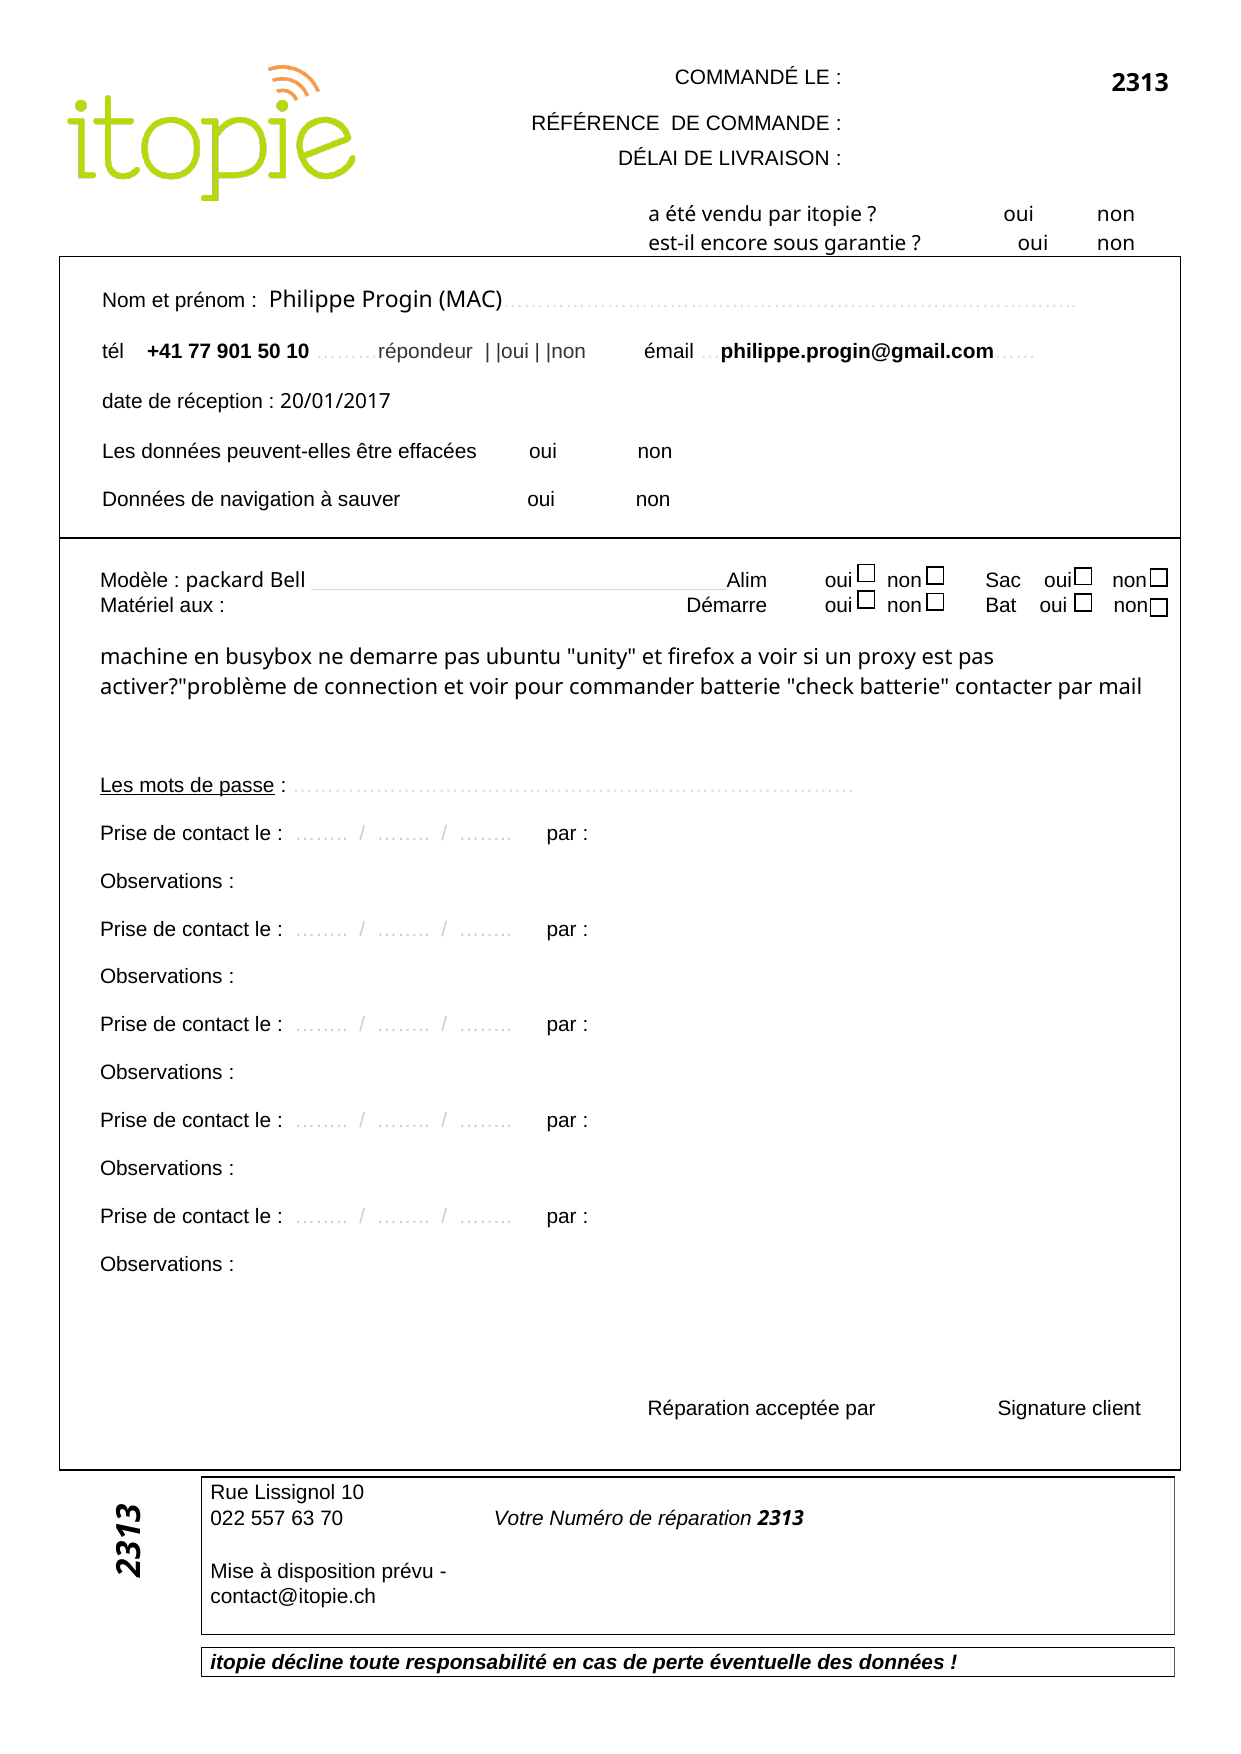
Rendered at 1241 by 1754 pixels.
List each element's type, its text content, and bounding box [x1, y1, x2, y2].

text Nom et prénom : Philippe Progin (MAC)……………………………………………………………………….. [60, 280, 1180, 314]
text Observations : [60, 1249, 1180, 1276]
table_cell itopie décline toute responsabilité en cas de perte éventuelle des données ! [195, 1641, 1180, 1683]
text Les données peuvent-elles être effacées oui non [60, 436, 1180, 463]
text Réparation acceptée par Signature client [60, 1392, 1180, 1419]
text Les mots de passe : ……………………………………………………………………… [60, 769, 1180, 797]
picture [67, 65, 356, 201]
text date de réception : 20/01/2017 [60, 383, 1180, 415]
text Observations : [60, 961, 1180, 988]
text a été vendu par itopie ? oui non [59, 199, 1181, 228]
text Données de navigation à sauver oui non [60, 484, 1180, 511]
text Observations : [60, 1153, 1180, 1180]
text Matériel aux : Démarre oui non Bat oui non [60, 590, 1180, 617]
table_cell DÉLAI DE LIVRAISON : [490, 140, 847, 175]
text Modèle : packard Bell Alim oui non Sac oui non [60, 562, 856, 590]
text Modèle : packard Bell Alim oui non Sac oui non [879, 562, 925, 590]
table_header Rue Lissignol 10 022 557 63 70 Votre Numéro de réparation 2313 Mise à disposition prévu - contact@itopie.ch [195, 1471, 1180, 1641]
table_cell [847, 140, 1180, 175]
text Observations : [60, 1057, 1180, 1084]
text Prise de contact le : …….. / …….. / …….. par : [60, 1009, 1180, 1036]
text tél +41 77 901 50 10 ………répondeur | |oui | |non émail …philippe.progin@gmail.com…… [60, 335, 1180, 362]
text Prise de contact le : …….. / …….. / …….. par : [60, 1201, 1180, 1228]
table_cell [847, 105, 1180, 140]
table_header 2313 [59, 1471, 195, 1683]
table_cell RÉFÉRENCE DE COMMANDE : [490, 105, 847, 140]
text est-il encore sous garantie ? oui non [59, 228, 1181, 256]
table_header 2313 [847, 59, 1180, 104]
text Prise de contact le : …….. / …….. / …….. par : [60, 1105, 1180, 1132]
text Observations : [60, 865, 1180, 892]
text machine en busybox ne demarre pas ubuntu "unity" et firefox a voir si un proxy est pas activer?"problème de connection et voir pour commander batterie "check batterie" contacter par mail [60, 638, 1180, 701]
text Modèle : packard Bell Alim oui non Sac oui non [948, 562, 1180, 590]
text Prise de contact le : …….. / …….. / …….. par : [60, 817, 1180, 844]
text Prise de contact le : …….. / …….. / …….. par : [60, 913, 1180, 940]
table_header COMMANDÉ LE : [490, 59, 847, 104]
